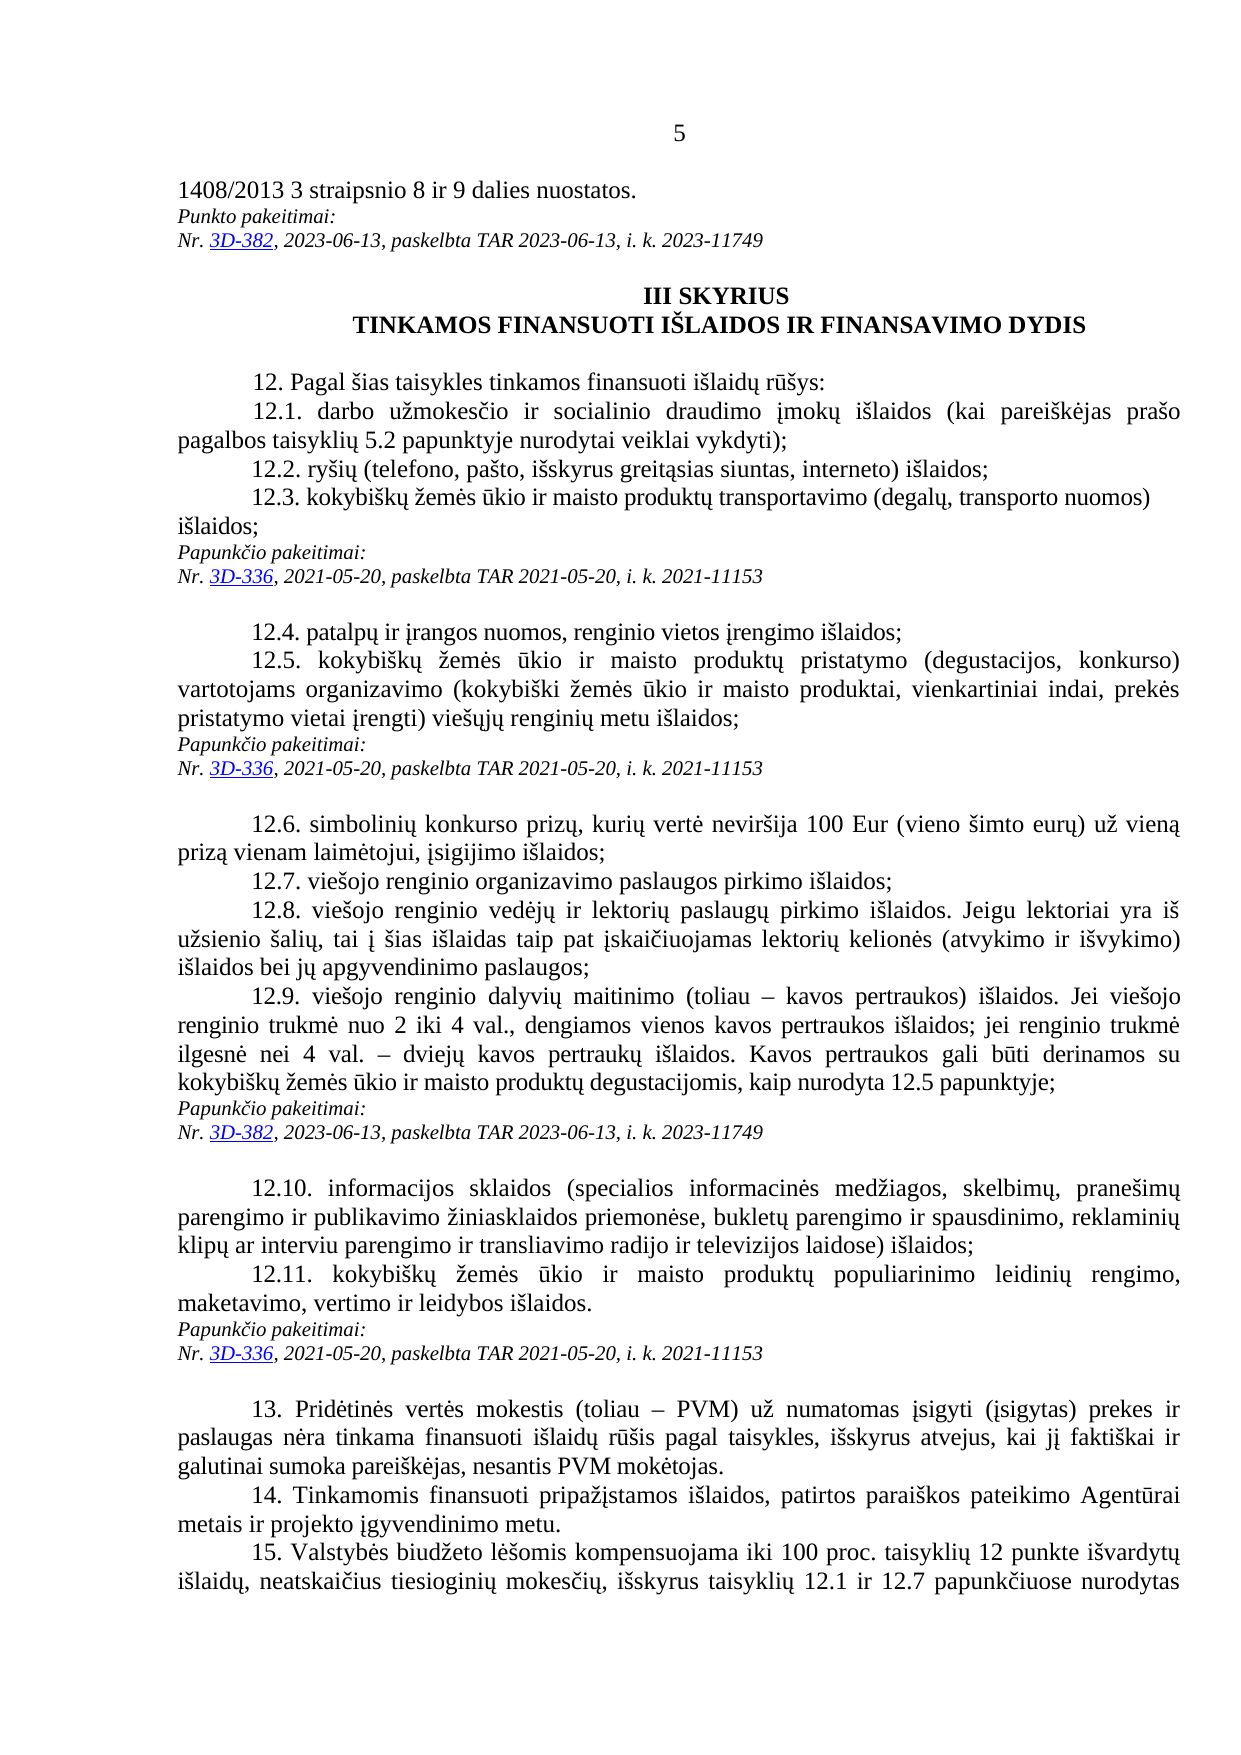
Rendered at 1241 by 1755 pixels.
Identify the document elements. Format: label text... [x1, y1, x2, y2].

text Papunkčio pakeitimai: [177, 540, 1181, 564]
text 12.9. viešojo renginio dalyvių maitinimo (toliau – kavos pertraukos) išlaidos. Jei viešojo renginio trukmė nuo 2 iki 4 val., dengiamos vienos kavos pertraukos išlaidos; jei renginio trukmė ilgesnė nei 4 val. – dviejų kavos pertraukų išlaidos. Kavos pertraukos gali būti derinamos su kokybiškų žemės ūkio ir maisto produktų degustacijomis, kaip nurodyta 12.5 papunktyje; [177, 981, 1181, 1096]
text 12.5. kokybiškų žemės ūkio ir maisto produktų pristatymo (degustacijos, konkurso) vartotojams organizavimo (kokybiški žemės ūkio ir maisto produktai, vienkartiniai indai, prekės pristatymo vietai įrengti) viešųjų renginių metu išlaidos; [177, 646, 1181, 732]
text Papunkčio pakeitimai: [177, 732, 1181, 756]
text 14. Tinkamomis finansuoti pripažįstamos išlaidos, patirtos paraiškos pateikimo Agentūrai metais ir projekto įgyvendinimo metu. [177, 1480, 1181, 1537]
text Nr. 3D-336, 2021-05-20, paskelbta TAR 2021-05-20, i. k. 2021-11153 [177, 756, 1181, 780]
text Nr. 3D-382, 2023-06-13, paskelbta TAR 2023-06-13, i. k. 2023-11749 [177, 228, 1181, 252]
text 1408/2013 3 straipsnio 8 ir 9 dalies nuostatos. [177, 176, 1181, 204]
text 12.4. patalpų ir įrangos nuomos, renginio vietos įrengimo išlaidos; [177, 617, 1181, 646]
text Papunkčio pakeitimai: [177, 1096, 1181, 1120]
text 12.3. kokybiškų žemės ūkio ir maisto produktų transportavimo (degalų, transporto nuomos) išlaidos; [177, 482, 1181, 540]
text 12.6. simbolinių konkurso prizų, kurių vertė neviršija 100 Eur (vieno šimto eurų) už vieną prizą vienam laimėtojui, įsigijimo išlaidos; [177, 809, 1181, 866]
text TINKAMOS FINANSUOTI IŠLAIDOS IR FINANSAVIMO DYDIS [177, 310, 1181, 339]
text 12.1. darbo užmokesčio ir socialinio draudimo įmokų išlaidos (kai pareiškėjas prašo pagalbos taisyklių 5.2 papunktyje nurodytai veiklai vykdyti); [177, 396, 1181, 454]
text 12.11. kokybiškų žemės ūkio ir maisto produktų populiarinimo leidinių rengimo, maketavimo, vertimo ir leidybos išlaidos. [177, 1259, 1181, 1317]
text 12.7. viešojo renginio organizavimo paslaugos pirkimo išlaidos; [177, 866, 1181, 895]
text Papunkčio pakeitimai: [177, 1317, 1181, 1341]
text Nr. 3D-336, 2021-05-20, paskelbta TAR 2021-05-20, i. k. 2021-11153 [177, 1341, 1181, 1365]
text 13. Pridėtinės vertės mokestis (toliau – PVM) už numatomas įsigyti (įsigytas) prekes ir paslaugas nėra tinkama finansuoti išlaidų rūšis pagal taisykles, išskyrus atvejus, kai jį faktiškai ir galutinai sumoka pareiškėjas, nesantis PVM mokėtojas. [177, 1394, 1181, 1480]
text 12.8. viešojo renginio vedėjų ir lektorių paslaugų pirkimo išlaidos. Jeigu lektoriai yra iš užsienio šalių, tai į šias išlaidas taip pat įskaičiuojamas lektorių kelionės (atvykimo ir išvykimo) išlaidos bei jų apgyvendinimo paslaugos; [177, 895, 1181, 981]
text 12.10. informacijos sklaidos (specialios informacinės medžiagos, skelbimų, pranešimų parengimo ir publikavimo žiniasklaidos priemonėse, bukletų parengimo ir spausdinimo, reklaminių klipų ar interviu parengimo ir transliavimo radijo ir televizijos laidose) išlaidos; [177, 1173, 1181, 1259]
text Nr. 3D-336, 2021-05-20, paskelbta TAR 2021-05-20, i. k. 2021-11153 [177, 564, 1181, 588]
text 15. Valstybės biudžeto lėšomis kompensuojama iki 100 proc. taisyklių 12 punkte išvardytų išlaidų, neatskaičius tiesioginių mokesčių, išskyrus taisyklių 12.1 ir 12.7 papunkčiuose nurodytas [177, 1537, 1181, 1595]
text III SKYRIUS [177, 281, 1181, 310]
text 12. Pagal šias taisykles tinkamos finansuoti išlaidų rūšys: [177, 367, 1181, 396]
text Nr. 3D-382, 2023-06-13, paskelbta TAR 2023-06-13, i. k. 2023-11749 [177, 1120, 1181, 1144]
text 12.2. ryšių (telefono, pašto, išskyrus greitąsias siuntas, interneto) išlaidos; [177, 454, 1181, 482]
text Punkto pakeitimai: [177, 204, 1181, 228]
